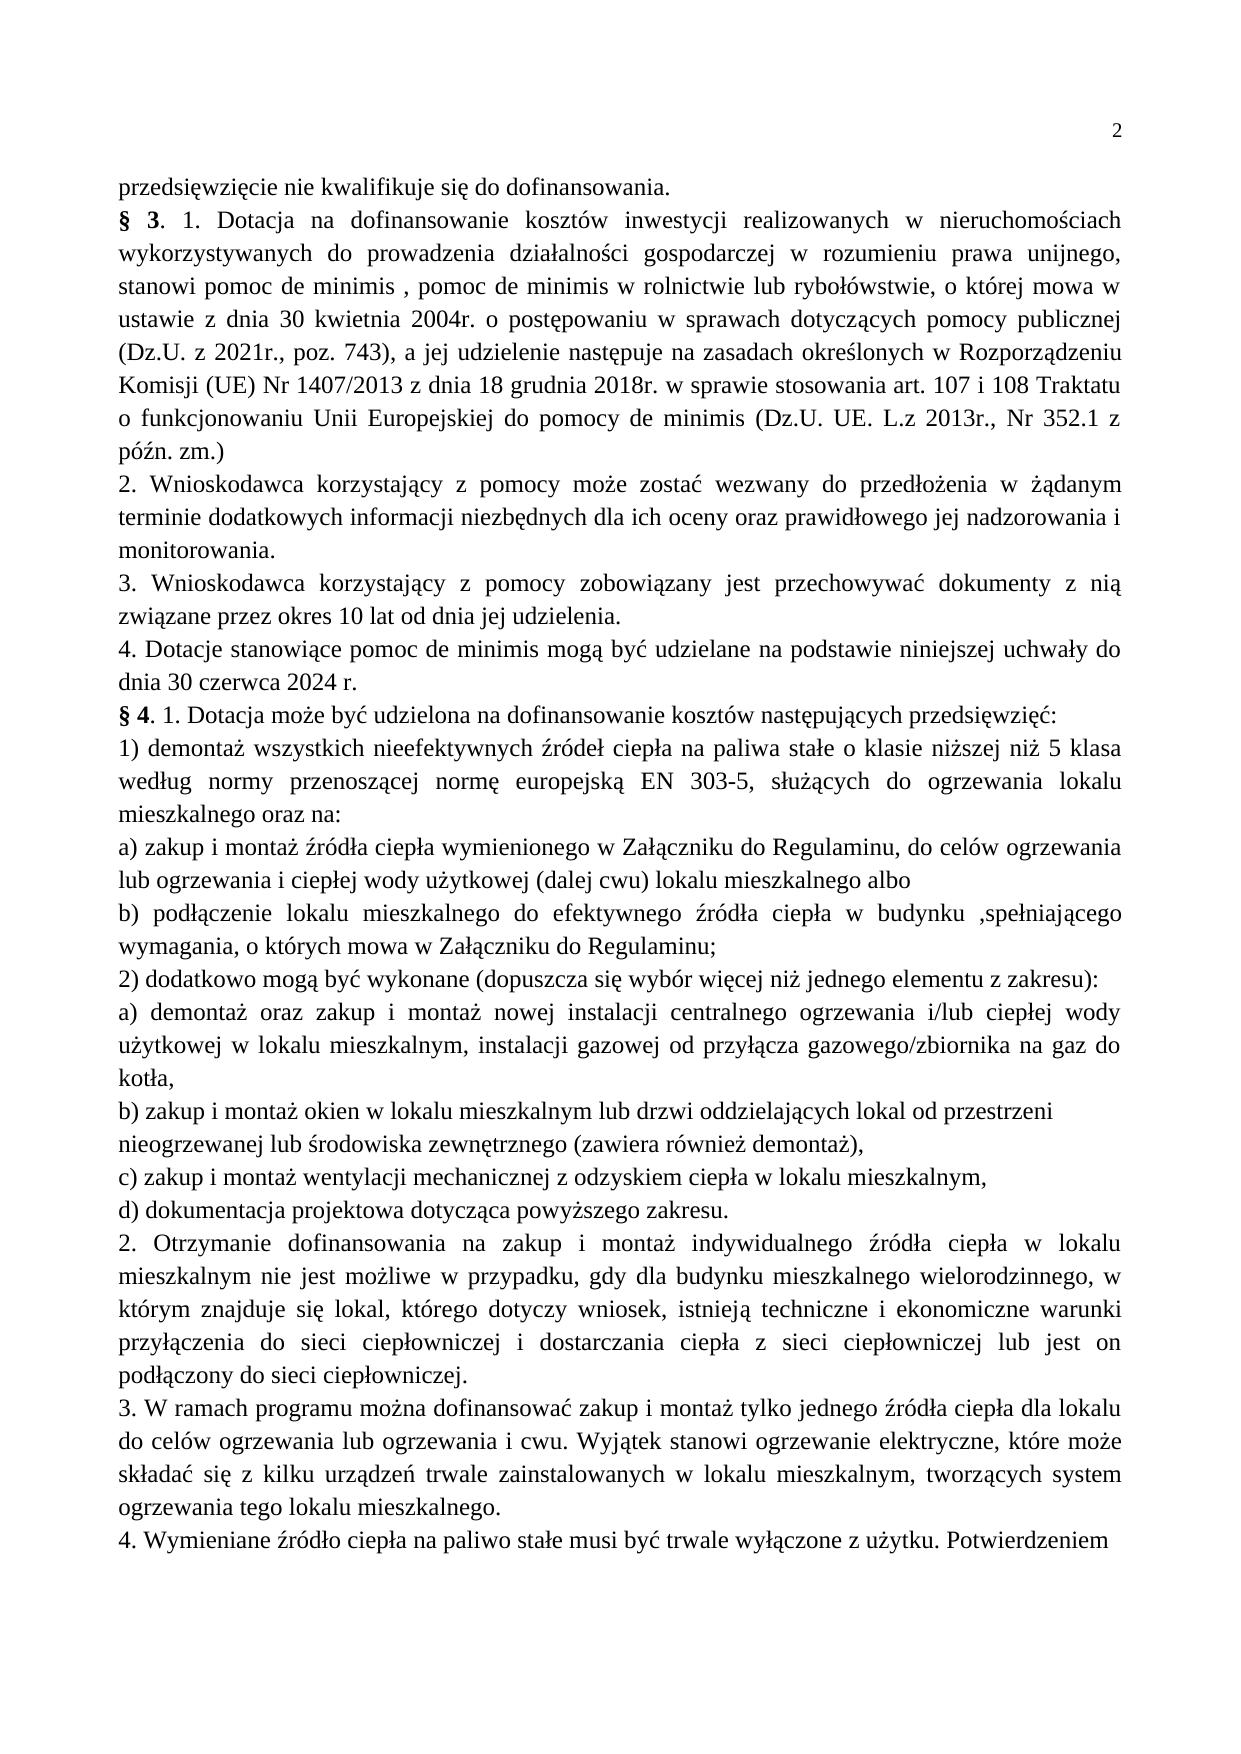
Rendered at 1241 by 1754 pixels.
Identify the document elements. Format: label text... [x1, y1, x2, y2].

text a) demontaż oraz zakup i montaż nowej instalacji centralnego ogrzewania i/lub ciepłej wody użytkowej w lokalu mieszkalnym, instalacji gazowej od przyłącza gazowego/zbiornika na gaz do kotła, [118, 997, 1122, 1092]
text d) dokumentacja projektowa dotycząca powyższego zakresu. [118, 1195, 1122, 1224]
text a) zakup i montaż źródła ciepła wymienionego w Załączniku do Regulaminu, do celów ogrzewania lub ogrzewania i ciepłej wody użytkowej (dalej cwu) lokalu mieszkalnego albo [118, 832, 1122, 894]
text 3. W ramach programu można dofinansować zakup i montaż tylko jednego źródła ciepła dla lokalu do celów ogrzewania lub ogrzewania i cwu. Wyjątek stanowi ogrzewanie elektryczne, które może składać się z kilku urządzeń trwale zainstalowanych w lokalu mieszkalnym, tworzących system ogrzewania tego lokalu mieszkalnego. [118, 1393, 1122, 1521]
text przedsięwzięcie nie kwalifikuje się do dofinansowania. [118, 172, 1122, 200]
text 2. Otrzymanie dofinansowania na zakup i montaż indywidualnego źródła ciepła w lokalu mieszkalnym nie jest możliwe w przypadku, gdy dla budynku mieszkalnego wielorodzinnego, w którym znajduje się lokal, którego dotyczy wniosek, istnieją techniczne i ekonomiczne warunki przyłączenia do sieci ciepłowniczej i dostarczania ciepła z sieci ciepłowniczej lub jest on podłączony do sieci ciepłowniczej. [118, 1228, 1122, 1389]
text 4. Wymieniane źródło ciepła na paliwo stałe musi być trwale wyłączone z użytku. Potwierdzeniem [118, 1526, 1122, 1554]
text 3. Wnioskodawca korzystający z pomocy zobowiązany jest przechowywać dokumenty z nią związane przez okres 10 lat od dnia jej udzielenia. [118, 568, 1122, 630]
text 2. Wnioskodawca korzystający z pomocy może zostać wezwany do przedłożenia w żądanym terminie dodatkowych informacji niezbędnych dla ich oceny oraz prawidłowego jej nadzorowania i monitorowania. [118, 469, 1122, 564]
text 2) dodatkowo mogą być wykonane (dopuszcza się wybór więcej niż jednego elementu z zakresu): [118, 964, 1122, 993]
text 1) demontaż wszystkich nieefektywnych źródeł ciepła na paliwa stałe o klasie niższej niż 5 klasa według normy przenoszącej normę europejską EN 303-5, służących do ogrzewania lokalu mieszkalnego oraz na: [118, 733, 1122, 828]
text nieogrzewanej lub środowiska zewnętrznego (zawiera również demontaż), [118, 1129, 1122, 1158]
text 4. Dotacje stanowiące pomoc de minimis mogą być udzielane na podstawie niniejszej uchwały do dnia 30 czerwca 2024 r. [118, 634, 1122, 696]
text § 3. 1. Dotacja na dofinansowanie kosztów inwestycji realizowanych w nieruchomościach wykorzystywanych do prowadzenia działalności gospodarczej w rozumieniu prawa unijnego, stanowi pomoc de minimis , pomoc de minimis w rolnictwie lub rybołówstwie, o której mowa w ustawie z dnia 30 kwietnia 2004r. o postępowaniu w sprawach dotyczących pomocy publicznej (Dz.U. z 2021r., poz. 743), a jej udzielenie następuje na zasadach określonych w Rozporządzeniu Komisji (UE) Nr 1407/2013 z dnia 18 grudnia 2018r. w sprawie stosowania art. 107 i 108 Traktatu o funkcjonowaniu Unii Europejskiej do pomocy de minimis (Dz.U. UE. L.z 2013r., Nr 352.1 z późn. zm.) [118, 205, 1122, 464]
text § 4. 1. Dotacja może być udzielona na dofinansowanie kosztów następujących przedsięwzięć: [118, 700, 1122, 729]
text b) podłączenie lokalu mieszkalnego do efektywnego źródła ciepła w budynku ,spełniającego wymagania, o których mowa w Załączniku do Regulaminu; [118, 898, 1122, 960]
text b) zakup i montaż okien w lokalu mieszkalnym lub drzwi oddzielających lokal od przestrzeni [118, 1096, 1122, 1125]
text c) zakup i montaż wentylacji mechanicznej z odzyskiem ciepła w lokalu mieszkalnym, [118, 1162, 1122, 1191]
